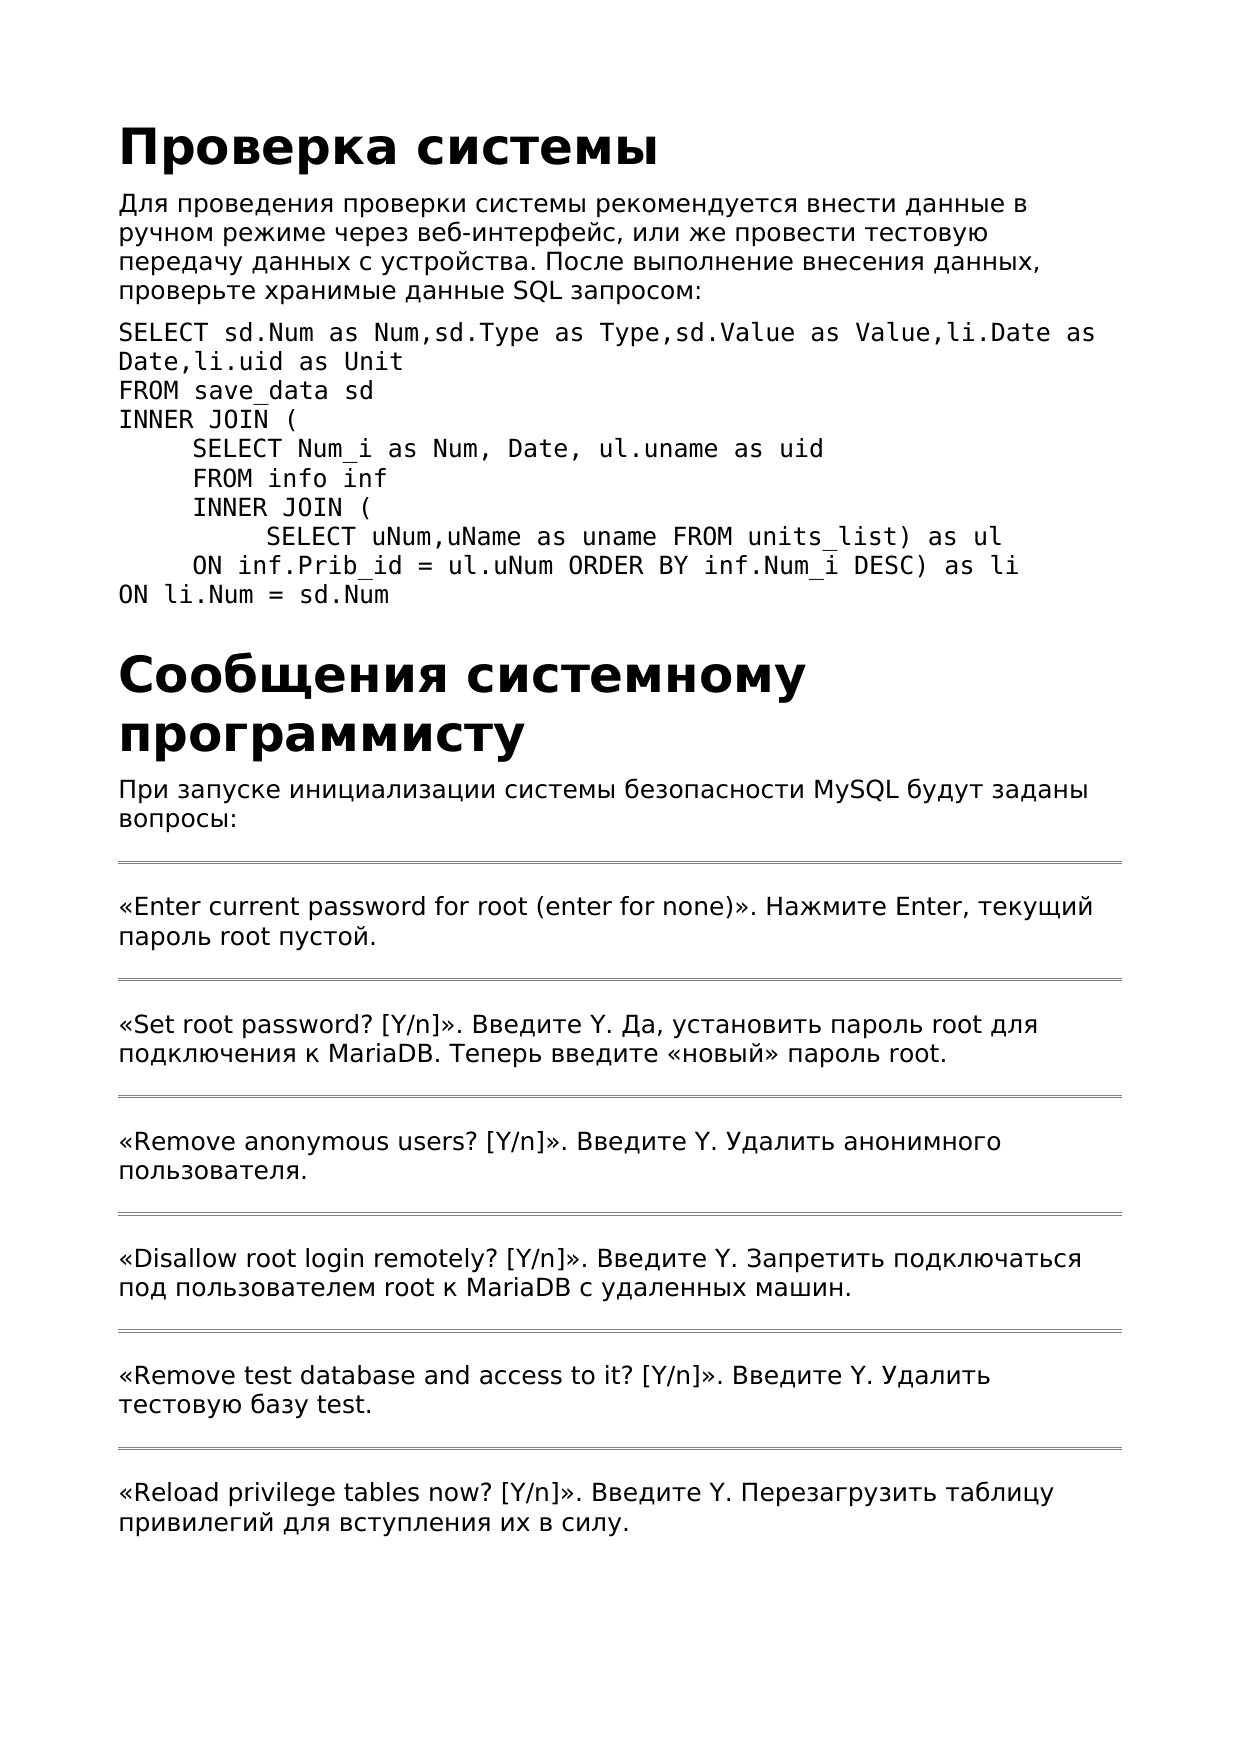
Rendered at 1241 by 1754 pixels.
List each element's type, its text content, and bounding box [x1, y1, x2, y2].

text При запуске инициализации системы безопасности MySQL будут заданы вопросы: [118, 775, 1122, 834]
subtitle Сообщения системному программисту [118, 646, 1122, 763]
text «Remove anonymous users? [Y/n]». Введите Y. Удалить анонимного пользователя. [118, 1127, 1122, 1185]
text «Set root password? [Y/n]». Введите Y. Да, установить пароль root для подключения к MariaDB. Теперь введите «новый» пароль root. [118, 1010, 1122, 1068]
text Для проведения проверки системы рекомендуется внести данные в ручном режиме через веб-интерфейс, или же провести тестовую передачу данных с устройства. После выполнение внесения данных, проверьте хранимые данные SQL запросом: [118, 189, 1122, 306]
text SELECT sd.Num as Num,sd.Type as Type,sd.Value as Value,li.Date as Date,li.uid as Unit FROM save_data sd INNER JOIN ( SELECT Num_i as Num, Date, ul.uname as uid FROM info inf INNER JOIN ( SELECT uNum,uName as uname FROM units_list) as ul ON inf.Prib_id = ul.uNum ORDER BY inf.Num_i DESC) as li ON li.Num = sd.Num [118, 318, 1122, 610]
text «Remove test database and access to it? [Y/n]». Введите Y. Удалить тестовую базу test. [118, 1361, 1122, 1420]
text «Enter current password for root (enter for none)». Нажмите Enter, текущий пароль root пустой. [118, 893, 1122, 951]
subtitle Проверка системы [118, 118, 1122, 176]
text «Reload privilege tables now? [Y/n]». Введите Y. Перезагрузить таблицу привилегий для вступления их в силу. [118, 1478, 1122, 1537]
text «Disallow root login remotely? [Y/n]». Введите Y. Запретить подключаться под пользователем root к MariaDB с удаленных машин. [118, 1244, 1122, 1302]
